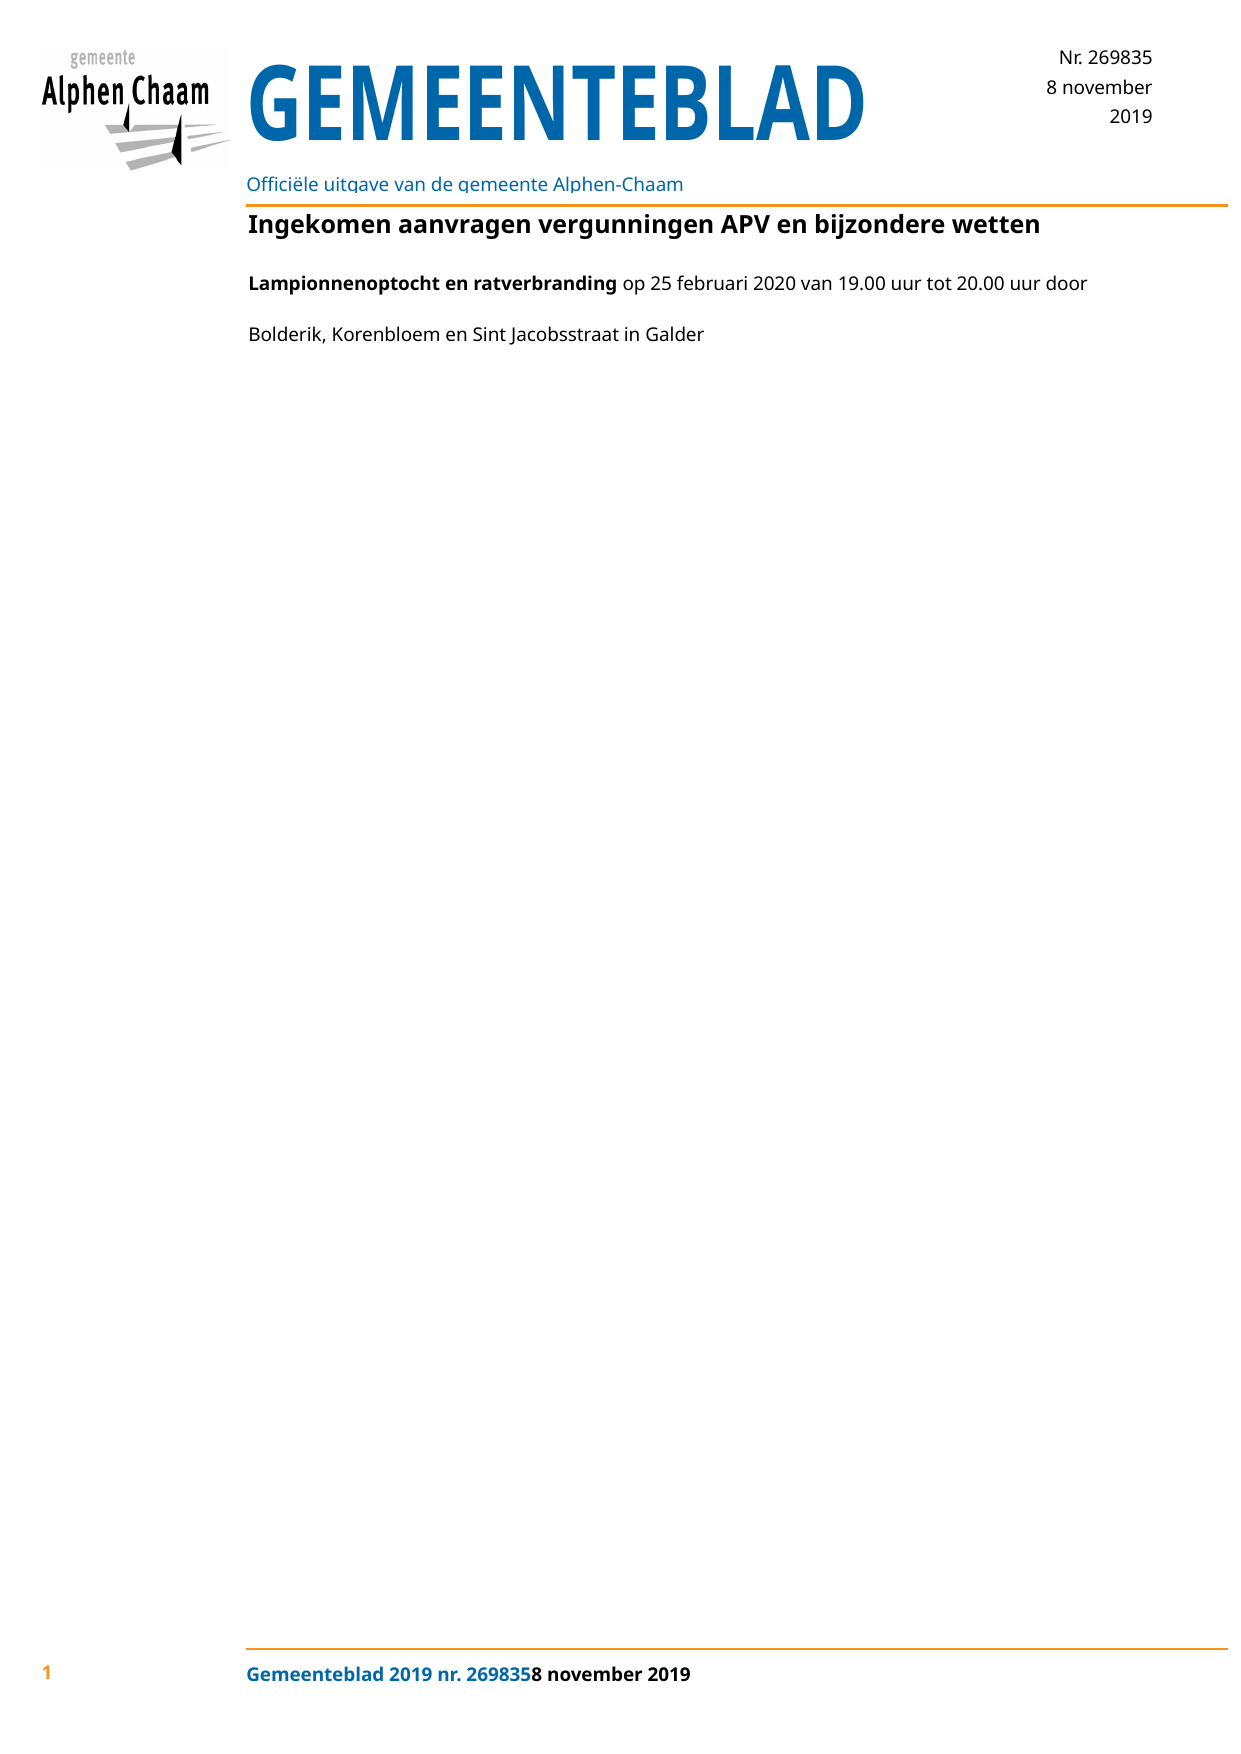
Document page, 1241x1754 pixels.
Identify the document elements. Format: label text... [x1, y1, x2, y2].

text Ingekomen aanvragen vergunningen APV en bijzondere wetten [248, 207, 1152, 241]
text Bolderik, Korenbloem en Sint Jacobsstraat in Galder [248, 321, 1152, 346]
picture [41, 47, 231, 172]
text Lampionnenoptocht en ratverbranding op 25 februari 2020 van 19.00 uur tot 20.00 uur door [248, 270, 1152, 296]
